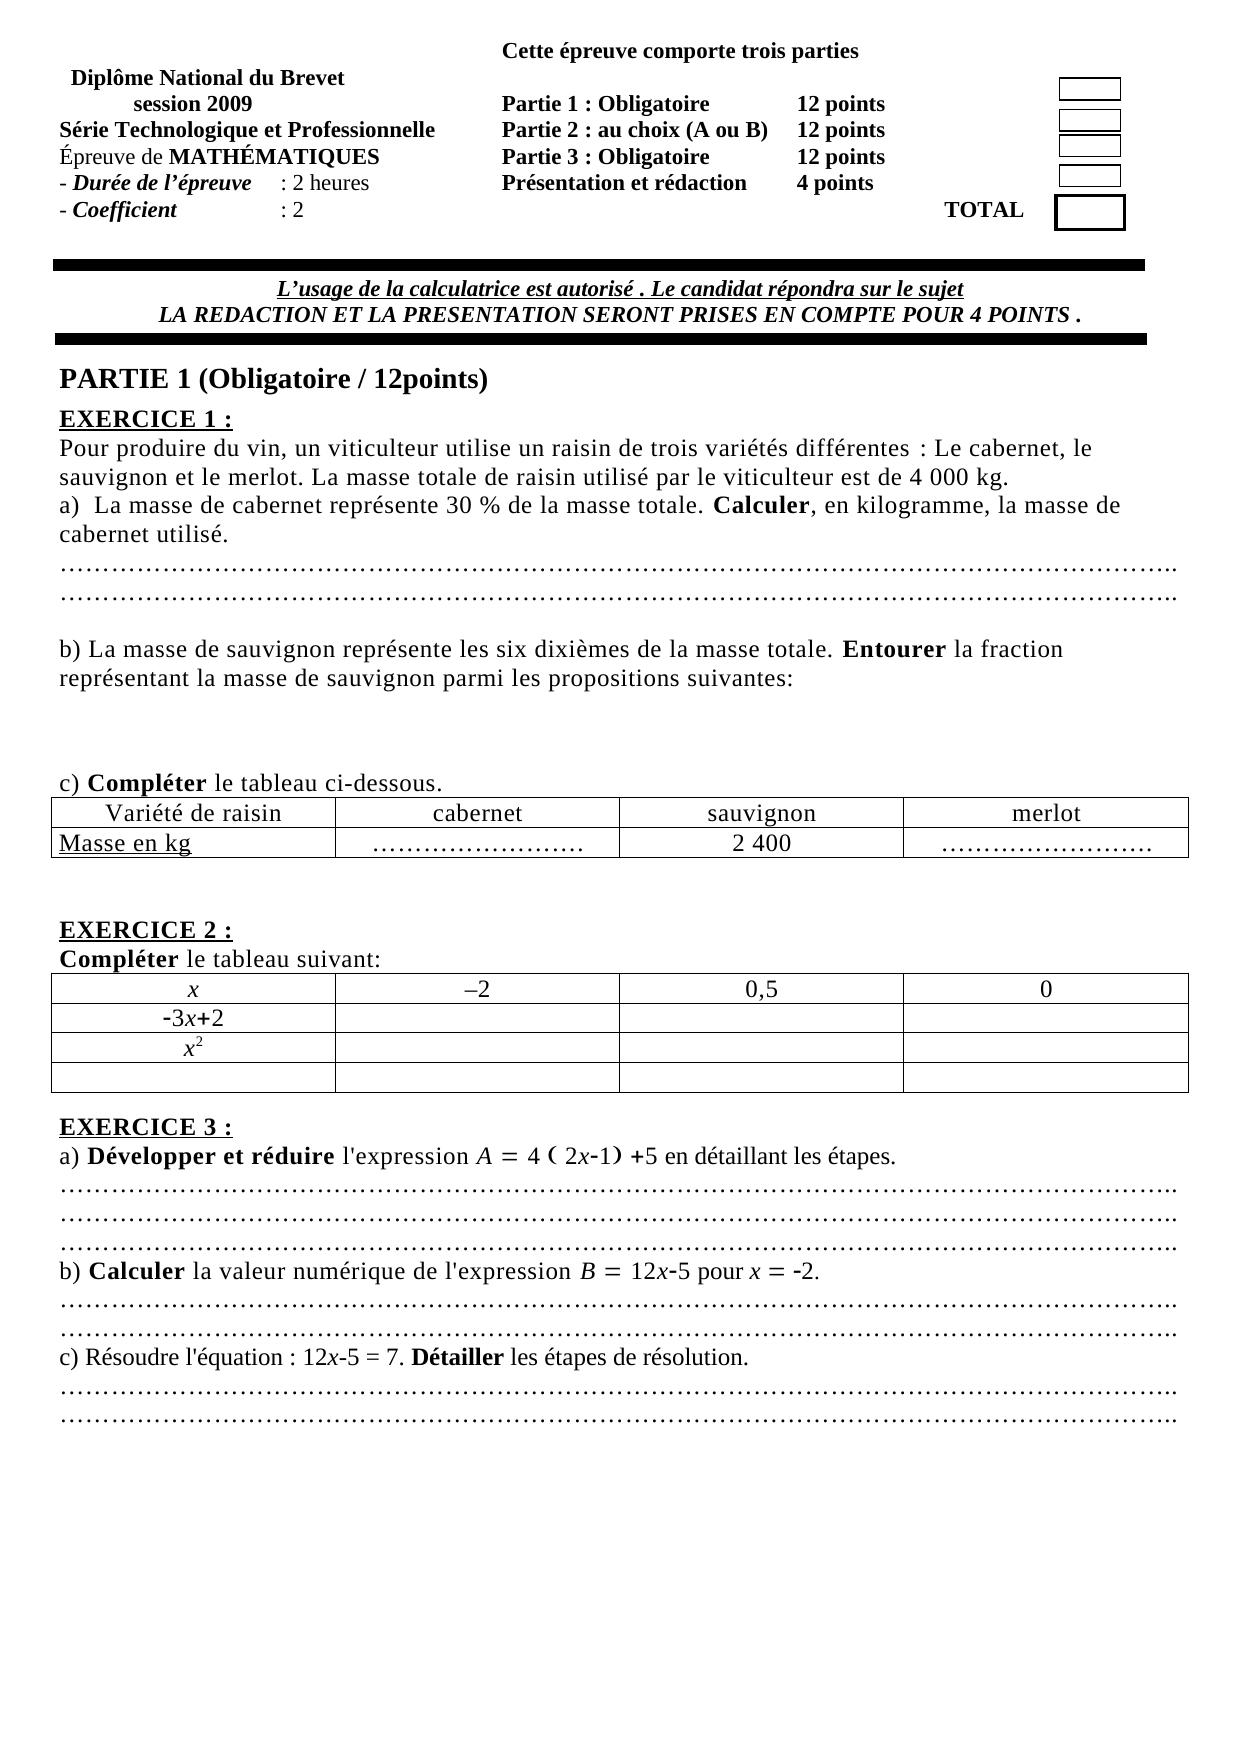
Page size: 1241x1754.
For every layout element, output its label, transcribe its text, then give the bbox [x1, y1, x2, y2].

table_cell [336, 1033, 619, 1062]
text …………………………………………………………………………………………………………………..………………………………………………………………………………………………………………….. [59, 1284, 1181, 1342]
text L’usage de la calculatrice est autorisé . Le candidat répondra sur le sujet [59, 248, 1181, 301]
text b) Calculer la valeur numérique de l'expression B  x pour x   [59, 1256, 1181, 1284]
text EXERCICE 2 : [59, 915, 1181, 944]
table_cell [904, 1063, 1188, 1092]
table_cell [336, 1063, 619, 1092]
table_cell [52, 1063, 335, 1092]
text EXERCICE 1 : [59, 404, 1181, 433]
text Série Technologique et Professionnelle Partie 2 : au choix (A ou B) 12 points Épreuve de MATHÉMATIQUES Partie 3 : Obligatoire 12 points - Durée de l’épreuve : 2 heures Présentation et rédaction 4 points - Coefficient : 2 TOTAL [59, 117, 1181, 222]
table_cell [620, 1033, 903, 1062]
text Compléter le tableau suivant: [59, 944, 1181, 973]
text PARTIE 1 (Obligatoire / 12points) [59, 361, 1181, 394]
table_header 0 [904, 974, 1188, 1002]
table_cell ……………………. [336, 828, 619, 857]
table_header sauvignon [620, 798, 903, 827]
text LA REDACTION ET LA PRESENTATION SERONT PRISES EN COMPTE POUR 4 POINTS . [59, 301, 1181, 327]
table_cell [620, 1063, 903, 1092]
table_cell [620, 1004, 903, 1032]
table_cell [336, 1004, 619, 1032]
text ………………………………………………………………………………………………………………….. [59, 548, 1181, 577]
table_cell [904, 1004, 1188, 1032]
text Académies du groupement Est Cette épreuve comporte trois parties Diplôme National du Brevet session 2009 Partie 1 : Obligatoire 12 points [59, 37, 1181, 117]
text a) La masse de cabernet représente 30 % de la masse totale. Calculer, en kilogramme, la masse de cabernet utilisé. [59, 490, 1181, 548]
table_header –2 [336, 974, 619, 1002]
text ………………………………………………………………………………………………………………….. [59, 577, 1181, 605]
table_header x [52, 974, 335, 1002]
text …………………………………………………………………………………………………………………..…………………………………………………………………………………………………………………..………………………………………………………………………………………………………………….. [59, 1169, 1181, 1256]
table_header Variété de raisin [52, 798, 335, 827]
text ………………………………………………………………………………………………………………….. [59, 1371, 1181, 1399]
table_cell x [52, 1004, 335, 1032]
table_cell x2 [52, 1033, 335, 1062]
text c) Résoudre l'équation : 12x-5 = 7. Détailler les étapes de résolution. [59, 1342, 1181, 1371]
text Pour produire du vin, un viticulteur utilise un raisin de trois variétés différentes : Le cabernet, le sauvignon et le merlot. La masse totale de raisin utilisé par le viticulteur est de 4 000 kg. [59, 433, 1181, 490]
text c) Compléter le tableau ci-dessous. [59, 768, 1181, 797]
table_cell ……………………. [904, 828, 1188, 857]
text ………………………………………………………………………………………………………………….. [59, 1399, 1181, 1428]
table_header merlot [904, 798, 1188, 827]
table_cell Masse en kg [52, 828, 335, 857]
table_cell 2 400 [620, 828, 903, 857]
text EXERCICE 3 : [59, 1112, 1181, 1141]
text a) Développer et réduire l'expression A    x  en détaillant les étapes. [59, 1141, 1181, 1169]
text b) La masse de sauvignon représente les six dixièmes de la masse totale. Entourer la fraction représentant la masse de sauvignon parmi les propositions suivantes: [59, 634, 1181, 692]
table_cell [904, 1033, 1188, 1062]
table_header 0,5 [620, 974, 903, 1002]
table_header cabernet [336, 798, 619, 827]
